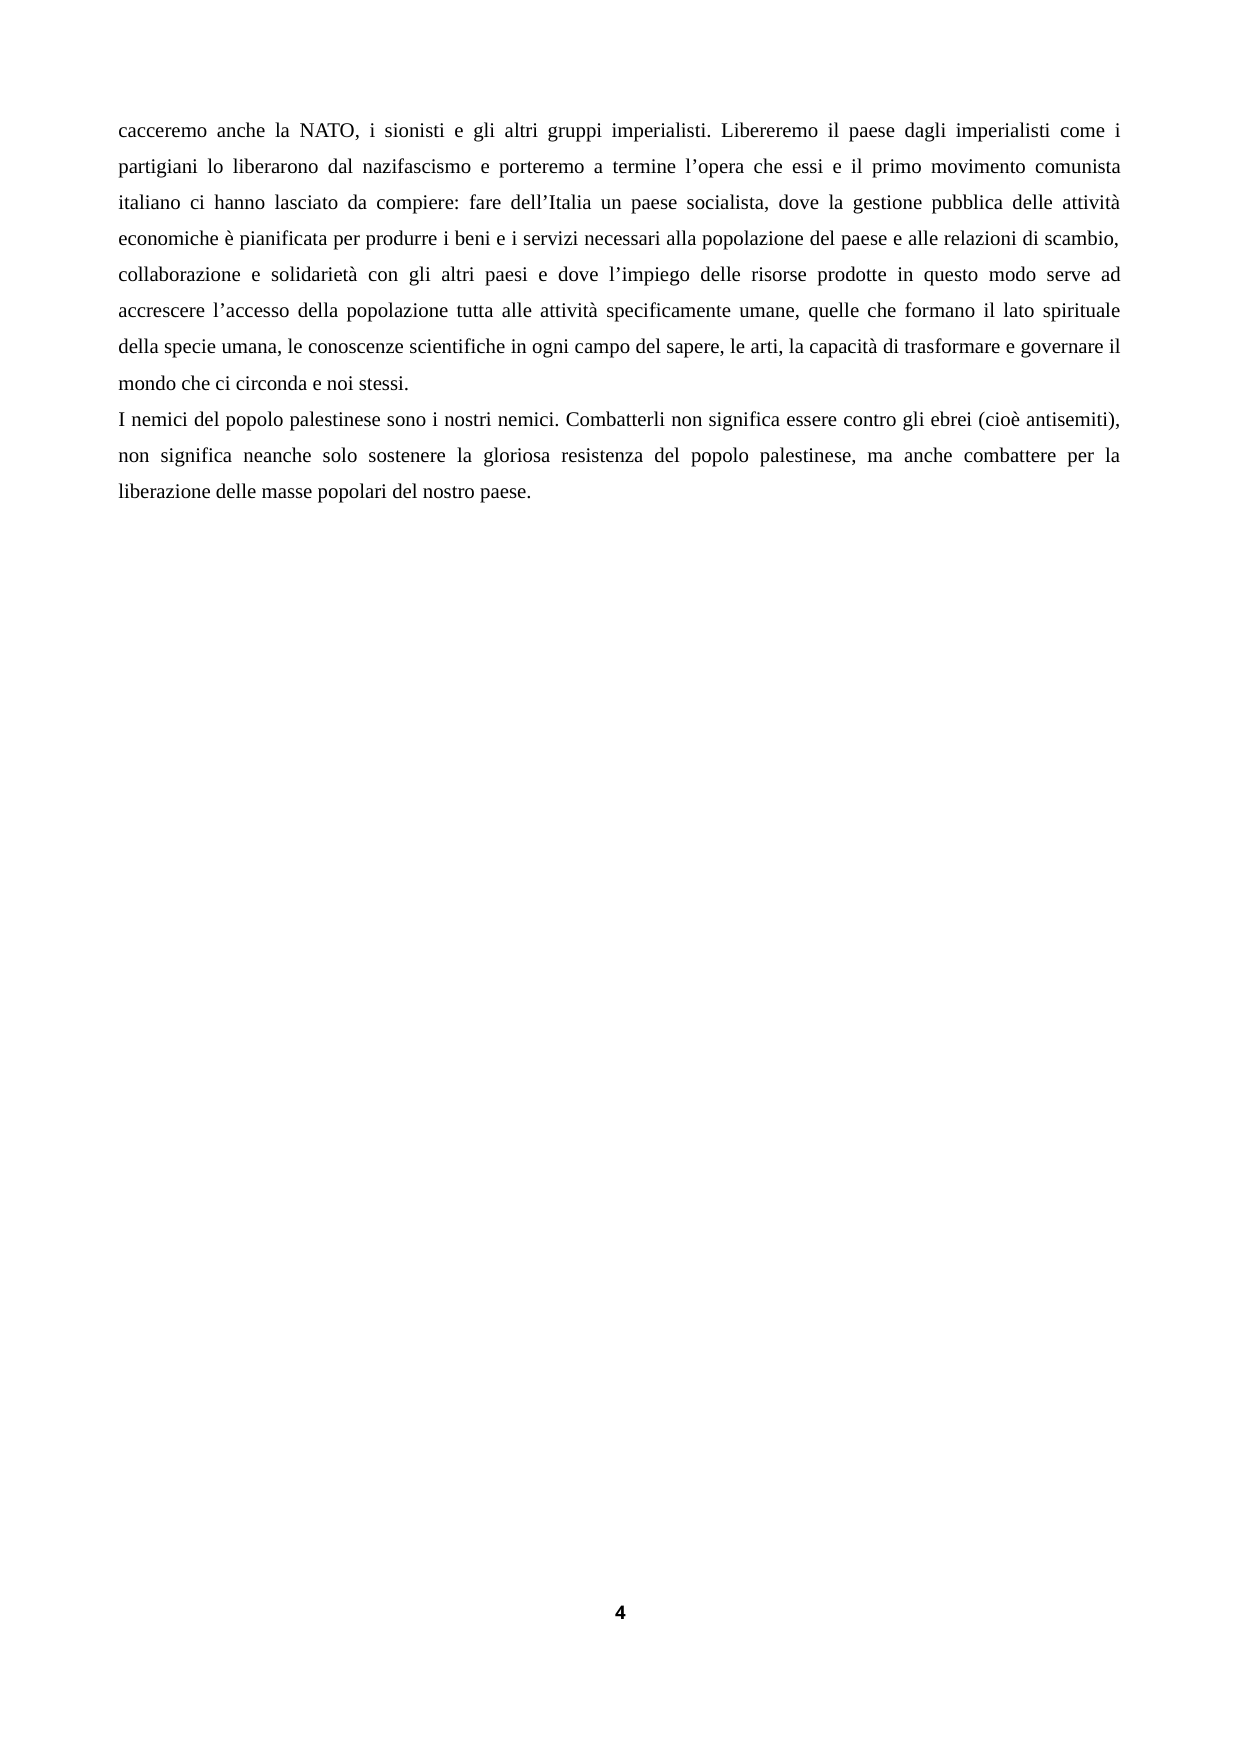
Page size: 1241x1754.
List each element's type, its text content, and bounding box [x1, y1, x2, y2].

text I nemici del popolo palestinese sono i nostri nemici. Combatterli non significa essere contro gli ebrei (cioè antisemiti), non significa neanche solo sostenere la gloriosa resistenza del popolo palestinese, ma anche combattere per la liberazione delle masse popolari del nostro paese. [118, 406, 1122, 503]
text cacceremo anche la NATO, i sionisti e gli altri gruppi imperialisti. Libereremo il paese dagli imperialisti come i partigiani lo liberarono dal nazifascismo e porteremo a termine l’opera che essi e il primo movimento comunista italiano ci hanno lasciato da compiere: fare dell’Italia un paese socialista, dove la gestione pubblica delle attività economiche è pianificata per produrre i beni e i servizi necessari alla popolazione del paese e alle relazioni di scambio, collaborazione e solidarietà con gli altri paesi e dove l’impiego delle risorse prodotte in questo modo serve ad accrescere l’accesso della popolazione tutta alle attività specificamente umane, quelle che formano il lato spirituale della specie umana, le conoscenze scientifiche in ogni campo del sapere, le arti, la capacità di trasformare e governare il mondo che ci circonda e noi stessi. [118, 118, 1122, 394]
